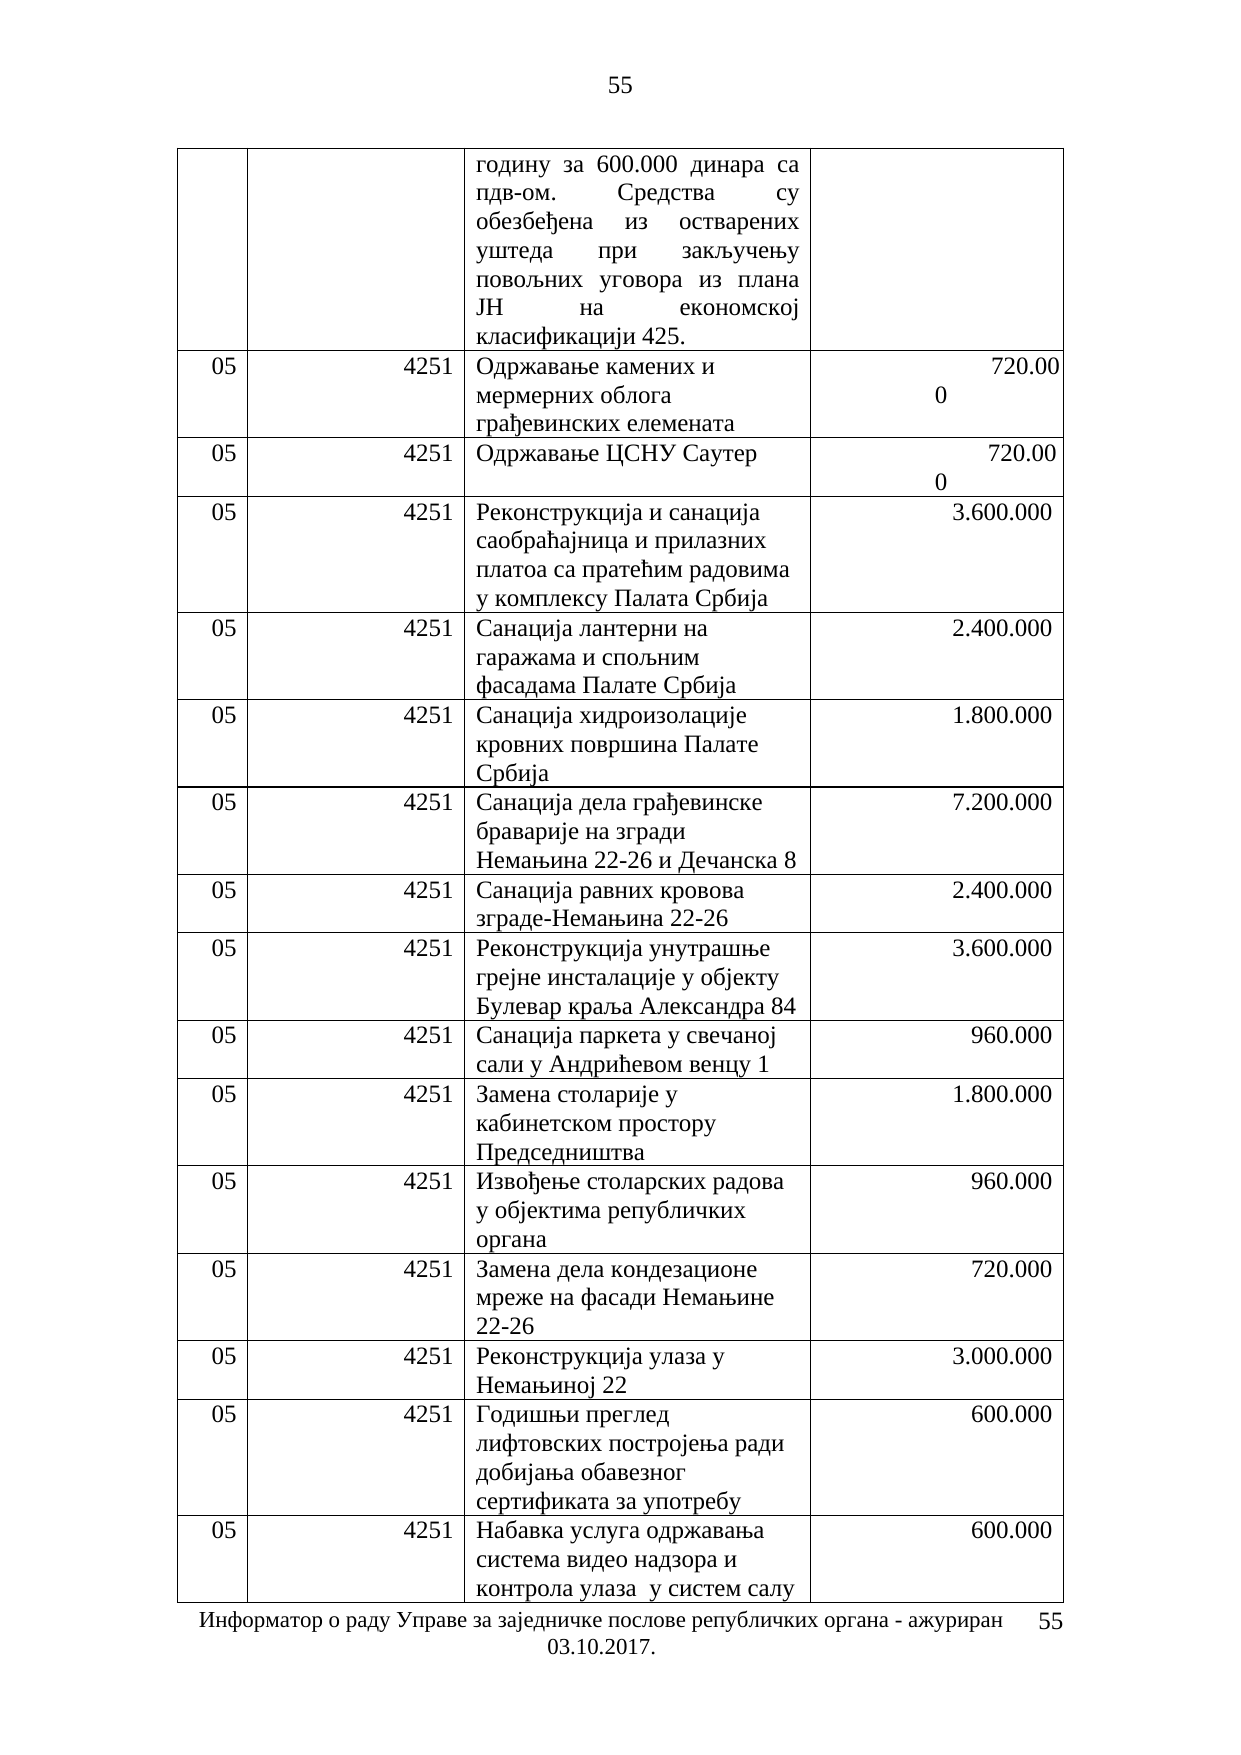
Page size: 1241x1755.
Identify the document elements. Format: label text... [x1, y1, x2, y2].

table_cell 4251 [248, 1400, 464, 1514]
table_cell 960.000 [811, 1166, 1063, 1253]
table_cell Санација лантерни на гаражама и спољним фасадама Палате Србија [465, 613, 810, 699]
table_cell Одржавање камених и мермерних облога грађевинских елемената [465, 351, 810, 437]
table_cell 720.000 [811, 438, 1063, 496]
table_cell 600.000 [811, 1400, 1063, 1514]
table_cell 4251 [248, 788, 464, 874]
table_cell [178, 149, 247, 350]
table_cell Санација равних кровова зграде-Немањина 22-26 [465, 875, 810, 932]
table_cell 4251 [248, 700, 464, 786]
table_cell Санација паркета у свечаној сали у Андрићевом венцу 1 [465, 1021, 810, 1078]
table_cell Санација хидроизолације кровних површина Палате Србија [465, 700, 810, 786]
table_cell 4251 [248, 1079, 464, 1165]
table_cell 05 [178, 875, 247, 932]
table_cell Набавка услуга одржавања система видео надзора и контрола улаза у систем салу [465, 1516, 810, 1602]
table_cell 2.400.000 [811, 613, 1063, 699]
table_cell 05 [178, 1400, 247, 1514]
table_cell 05 [178, 497, 247, 612]
table_cell 05 [178, 788, 247, 874]
table_cell 4251 [248, 1166, 464, 1253]
table_cell Реконструкција улаза у Немањиној 22 [465, 1341, 810, 1398]
table_cell 4251 [248, 438, 464, 496]
table_cell 05 [178, 700, 247, 786]
table_cell 05 [178, 613, 247, 699]
table_cell 4251 [248, 1341, 464, 1398]
table_cell 4251 [248, 351, 464, 437]
table_cell 3.600.000 [811, 933, 1063, 1019]
table_cell 960.000 [811, 1021, 1063, 1078]
table_cell 05 [178, 1021, 247, 1078]
table_cell 600.000 [811, 1516, 1063, 1602]
table_cell 4251 [248, 1254, 464, 1340]
table_cell 720.000 [811, 351, 1063, 437]
table_cell 4251 [248, 875, 464, 932]
table_cell 1.800.000 [811, 700, 1063, 786]
table_cell [248, 149, 464, 350]
table_cell Санација дела грађевинске браварије на згради Немањина 22-26 и Дечанска 8 [465, 788, 810, 874]
table_cell 4251 [248, 497, 464, 612]
table_cell 7.200.000 [811, 788, 1063, 874]
table_cell 05 [178, 438, 247, 496]
table_cell 3.000.000 [811, 1341, 1063, 1398]
table_cell 1.800.000 [811, 1079, 1063, 1165]
table_cell 4251 [248, 933, 464, 1019]
table_cell Реконструкција унутрашње грејне инсталације у објекту Булевар краља Александра 84 [465, 933, 810, 1019]
table_cell 3.600.000 [811, 497, 1063, 612]
table_cell 05 [178, 1079, 247, 1165]
table_cell Одржавање ЦСНУ Саутер [465, 438, 810, 496]
table_cell 05 [178, 933, 247, 1019]
table_cell [811, 149, 1063, 350]
table_cell 05 [178, 1516, 247, 1602]
table_cell 4251 [248, 1516, 464, 1602]
table_cell годину за 600.000 динара са пдв-ом. Средства су обезбеђена из остварених уштеда при закључењу повољних уговора из плана ЈН на економској класификацији 425. [465, 149, 810, 350]
table_cell 05 [178, 1341, 247, 1398]
table_cell Реконструкција и санација саобраћајница и прилазних платоа са пратећим радовима у комплексу Палата Србија [465, 497, 810, 612]
table_cell Извођење столарских радова у објектима републичких органа [465, 1166, 810, 1253]
table_cell 05 [178, 1254, 247, 1340]
table_cell 4251 [248, 613, 464, 699]
table_cell Замена дела кондезационе мреже на фасади Немањине 22-26 [465, 1254, 810, 1340]
table_cell 720.000 [811, 1254, 1063, 1340]
table_cell 05 [178, 1166, 247, 1253]
table_cell 2.400.000 [811, 875, 1063, 932]
table_cell 4251 [248, 1021, 464, 1078]
table_cell Годишњи преглед лифтовских постројења ради добијања обавезног сертификата за употребу [465, 1400, 810, 1514]
table_cell Замена столарије у кабинетском простору Председништва [465, 1079, 810, 1165]
table_cell 05 [178, 351, 247, 437]
